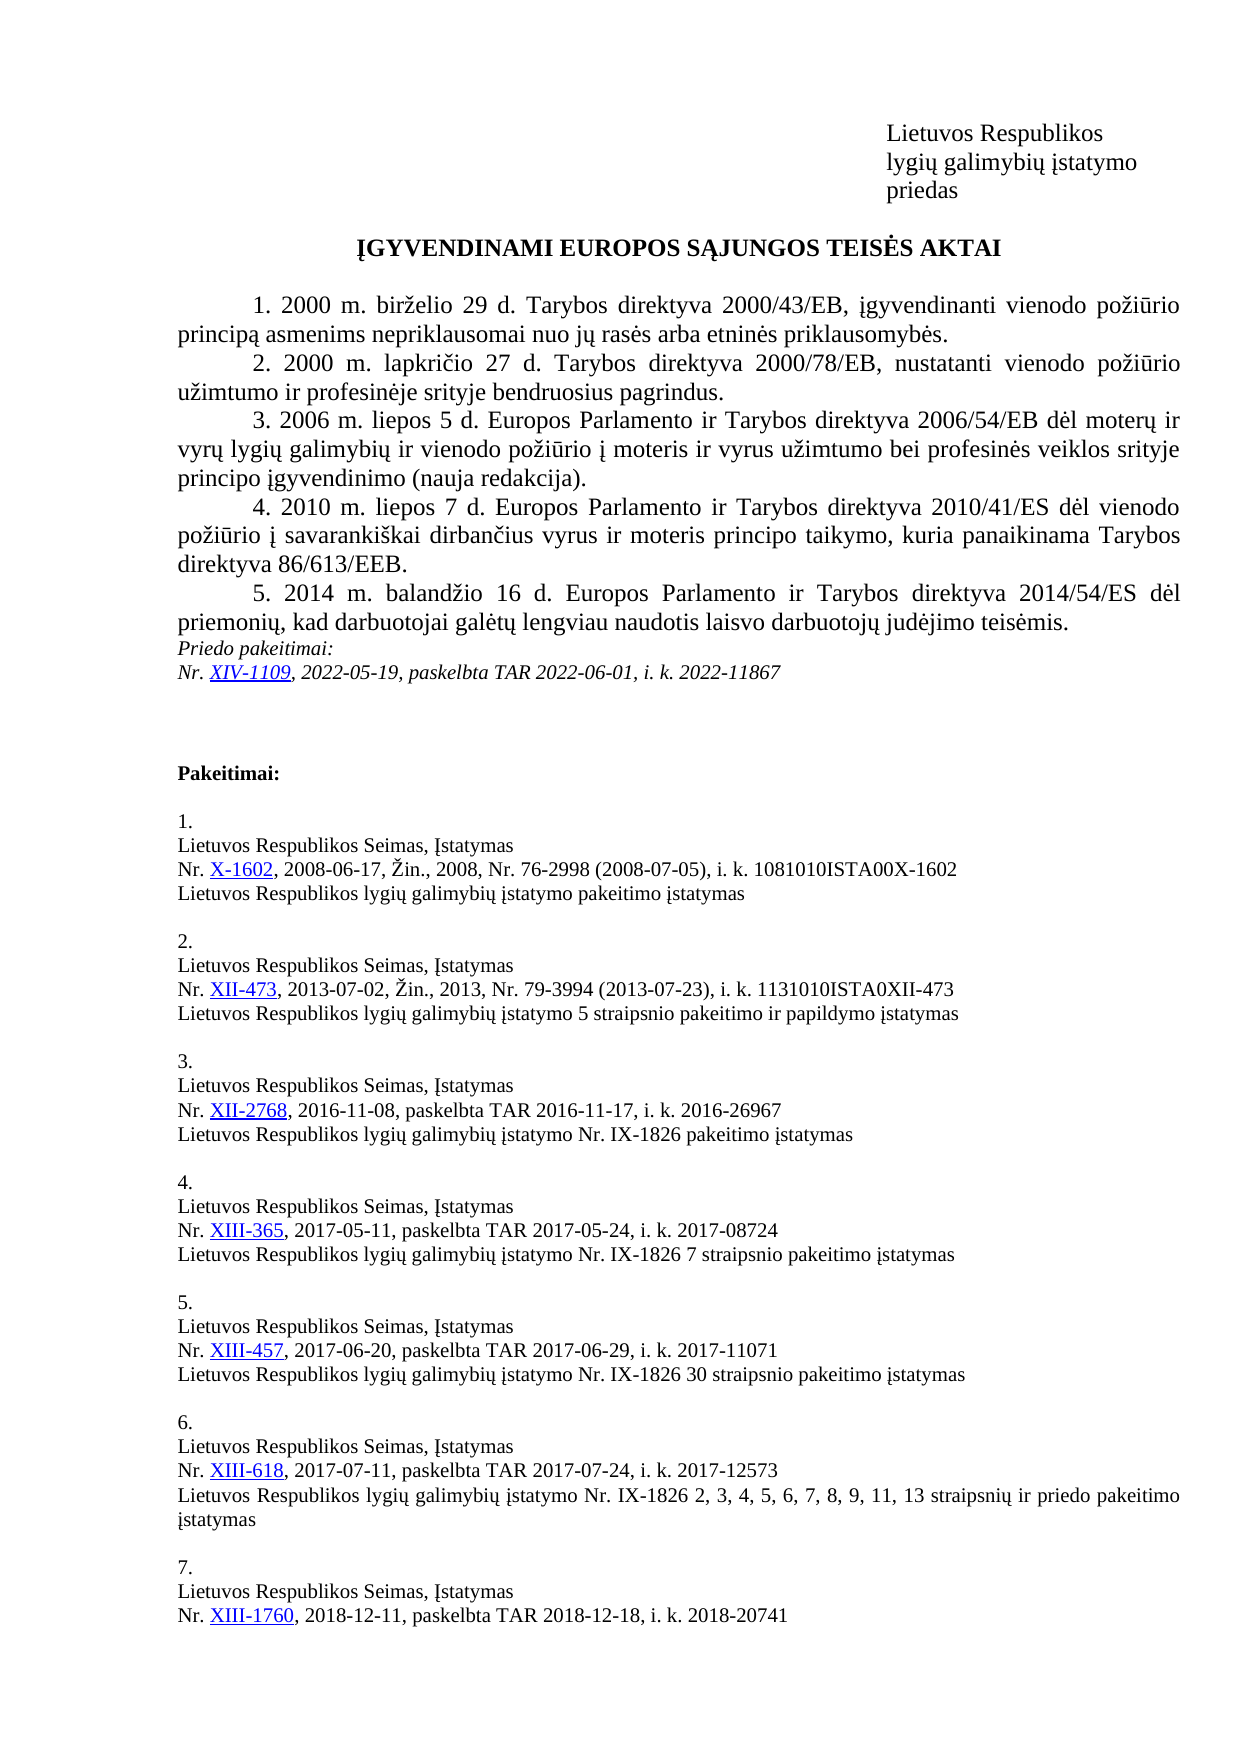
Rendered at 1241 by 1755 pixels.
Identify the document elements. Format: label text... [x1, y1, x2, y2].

text Lietuvos Respublikos lygių galimybių įstatymo Nr. IX-1826 7 straipsnio pakeitimo įstatymas [177, 1242, 1181, 1266]
text Nr. XIII-365, 2017-05-11, paskelbta TAR 2017-05-24, i. k. 2017-08724 [177, 1218, 1181, 1242]
text Lietuvos Respublikos Seimas, Įstatymas [177, 833, 1181, 857]
text 3. 2006 m. liepos 5 d. Europos Parlamento ir Tarybos direktyva 2006/54/EB dėl moterų ir vyrų lygių galimybių ir vienodo požiūrio į moteris ir vyrus užimtumo bei profesinės veiklos srityje principo įgyvendinimo (nauja redakcija). [177, 406, 1181, 492]
text 2. [177, 929, 1181, 953]
text 7. [177, 1555, 1181, 1579]
text Lietuvos Respublikos Seimas, Įstatymas [177, 1579, 1181, 1603]
text 6. [177, 1410, 1181, 1434]
text Nr. XIII-1760, 2018-12-11, paskelbta TAR 2018-12-18, i. k. 2018-20741 [177, 1603, 1181, 1627]
text Lietuvos Respublikos lygių galimybių įstatymo 5 straipsnio pakeitimo ir papildymo įstatymas [177, 1001, 1181, 1025]
text 5. [177, 1290, 1181, 1314]
text Lietuvos Respublikos lygių galimybių įstatymo Nr. IX-1826 2, 3, 4, 5, 6, 7, 8, 9, 11, 13 straipsnių ir priedo pakeitimo įstatymas [177, 1482, 1181, 1531]
text Lietuvos Respublikos Seimas, Įstatymas [177, 1194, 1181, 1218]
text 4. 2010 m. liepos 7 d. Europos Parlamento ir Tarybos direktyva 2010/41/ES dėl vienodo požiūrio į savarankiškai dirbančius vyrus ir moteris principo taikymo, kuria panaikinama Tarybos direktyva 86/613/EEB. [177, 492, 1181, 578]
text 1. 2000 m. birželio 29 d. Tarybos direktyva 2000/43/EB, įgyvendinanti vienodo požiūrio principą asmenims nepriklausomai nuo jų rasės arba etninės priklausomybės. [177, 291, 1181, 348]
text priedas [177, 176, 1181, 204]
text Lietuvos Respublikos Seimas, Įstatymas [177, 1314, 1181, 1338]
text lygių galimybių įstatymo [177, 147, 1181, 176]
text 3. [177, 1049, 1181, 1073]
text Lietuvos Respublikos [177, 118, 1181, 147]
text Nr. XII-2768, 2016-11-08, paskelbta TAR 2016-11-17, i. k. 2016-26967 [177, 1097, 1181, 1122]
text 4. [177, 1170, 1181, 1194]
text Nr. X-1602, 2008-06-17, Žin., 2008, Nr. 76-2998 (2008-07-05), i. k. 1081010ISTA00X-1602 [177, 857, 1181, 881]
text Lietuvos Respublikos Seimas, Įstatymas [177, 953, 1181, 977]
text Nr. XIII-618, 2017-07-11, paskelbta TAR 2017-07-24, i. k. 2017-12573 [177, 1458, 1181, 1482]
text Lietuvos Respublikos Seimas, Įstatymas [177, 1434, 1181, 1458]
text Nr. XIII-457, 2017-06-20, paskelbta TAR 2017-06-29, i. k. 2017-11071 [177, 1338, 1181, 1362]
text Lietuvos Respublikos lygių galimybių įstatymo Nr. IX-1826 30 straipsnio pakeitimo įstatymas [177, 1362, 1181, 1386]
text Nr. XII-473, 2013-07-02, Žin., 2013, Nr. 79-3994 (2013-07-23), i. k. 1131010ISTA0XII-473 [177, 977, 1181, 1001]
text Lietuvos Respublikos lygių galimybių įstatymo pakeitimo įstatymas [177, 881, 1181, 905]
text 1. [177, 809, 1181, 833]
text Priedo pakeitimai: [177, 636, 1181, 660]
text Lietuvos Respublikos lygių galimybių įstatymo Nr. IX-1826 pakeitimo įstatymas [177, 1122, 1181, 1146]
text ĮGYVENDINAMI EUROPOS SĄJUNGOS TEISĖS AKTAI [177, 233, 1181, 262]
text 5. 2014 m. balandžio 16 d. Europos Parlamento ir Tarybos direktyva 2014/54/ES dėl priemonių, kad darbuotojai galėtų lengviau naudotis laisvo darbuotojų judėjimo teisėmis. [177, 578, 1181, 636]
text 2. 2000 m. lapkričio 27 d. Tarybos direktyva 2000/78/EB, nustatanti vienodo požiūrio užimtumo ir profesinėje srityje bendruosius pagrindus. [177, 348, 1181, 406]
text Pakeitimai: [177, 761, 1181, 785]
text Nr. XIV-1109, 2022-05-19, paskelbta TAR 2022-06-01, i. k. 2022-11867 [177, 660, 1181, 684]
text Lietuvos Respublikos Seimas, Įstatymas [177, 1073, 1181, 1097]
